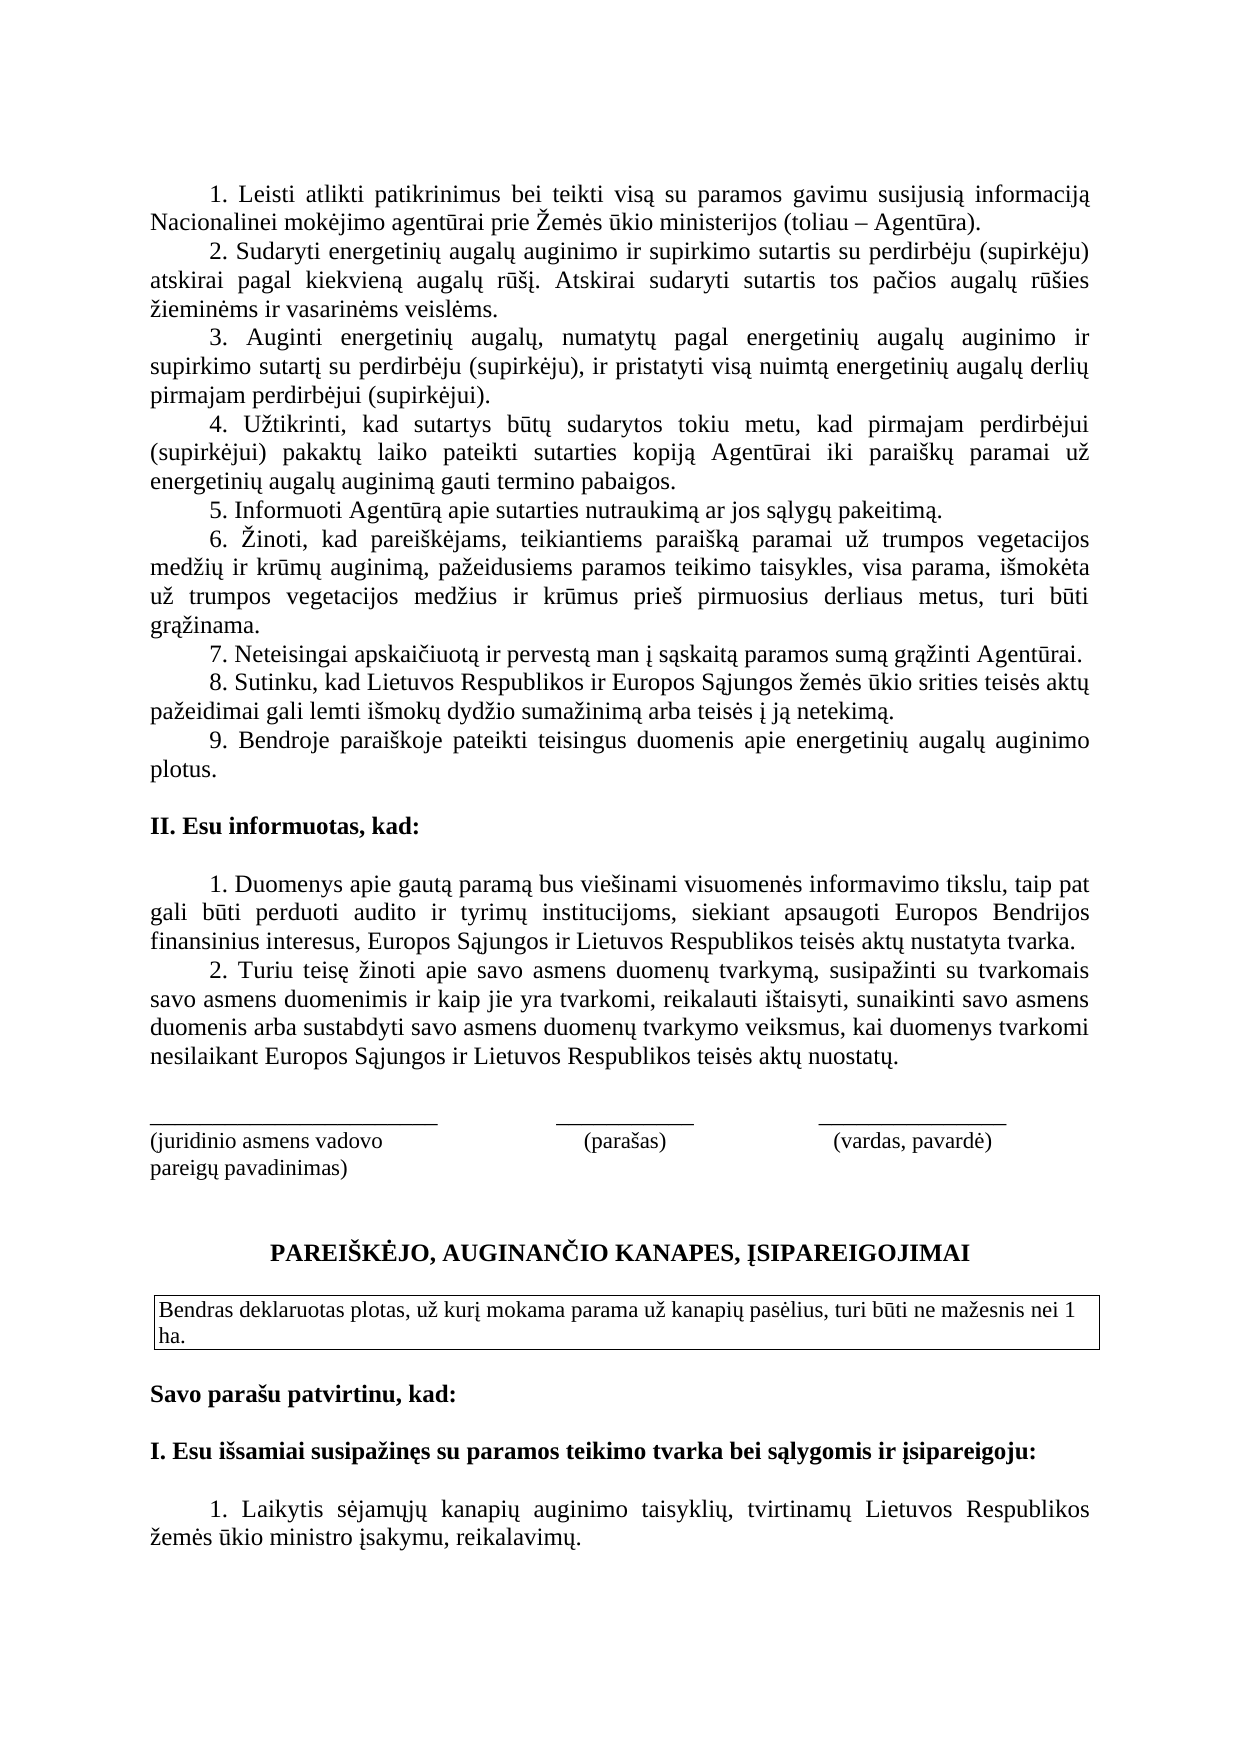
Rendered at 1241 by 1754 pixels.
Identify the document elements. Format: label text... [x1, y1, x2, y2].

text Savo parašu patvirtinu, kad: [150, 1379, 1091, 1407]
text 7. Neteisingai apskaičiuotą ir pervestą man į sąskaitą paramos sumą grąžinti Agentūrai. [150, 639, 1091, 667]
text 2. Sudaryti energetinių augalų auginimo ir supirkimo sutartis su perdirbėju (supirkėju) atskirai pagal kiekvieną augalų rūšį. Atskirai sudaryti sutartis tos pačios augalų rūšies žieminėms ir vasarinėms veislėms. [150, 236, 1091, 322]
text 3. Auginti energetinių augalų, numatytų pagal energetinių augalų auginimo ir supirkimo sutartį su perdirbėju (supirkėju), ir pristatyti visą nuimtą energetinių augalų derlių pirmajam perdirbėjui (supirkėjui). [150, 322, 1091, 409]
text 4. Užtikrinti, kad sutartys būtų sudarytos tokiu metu, kad pirmajam perdirbėjui (supirkėjui) pakaktų laiko pateikti sutarties kopiją Agentūrai iki paraiškų paramai už energetinių augalų auginimą gauti termino pabaigos. [150, 409, 1091, 495]
text 5. Informuoti Agentūrą apie sutarties nutraukimą ar jos sąlygų pakeitimą. [150, 495, 1091, 524]
text 1. Laikytis sėjamųjų kanapių auginimo taisyklių, tvirtinamų Lietuvos Respublikos žemės ūkio ministro įsakymu, reikalavimų. [150, 1494, 1091, 1551]
text 1. Leisti atlikti patikrinimus bei teikti visą su paramos gavimu susijusią informaciją Nacionalinei mokėjimo agentūrai prie Žemės ūkio ministerijos (toliau – Agentūra). [150, 179, 1091, 236]
text 6. Žinoti, kad pareiškėjams, teikiantiems paraišką paramai už trumpos vegetacijos medžių ir krūmų auginimą, pažeidusiems paramos teikimo taisykles, visa parama, išmokėta už trumpos vegetacijos medžius ir krūmus prieš pirmuosius derliaus metus, turi būti grąžinama. [150, 524, 1091, 639]
text (juridinio asmens vadovo (parašas) (vardas, pavardė) [150, 1127, 1091, 1154]
text II. Esu informuotas, kad: [150, 811, 1091, 840]
text _______________________ ___________ _______________ [150, 1099, 1091, 1127]
text 1. Duomenys apie gautą paramą bus viešinami visuomenės informavimo tikslu, taip pat gali būti perduoti audito ir tyrimų institucijoms, siekiant apsaugoti Europos Bendrijos finansinius interesus, Europos Sąjungos ir Lietuvos Respublikos teisės aktų nustatyta tvarka. [150, 869, 1091, 955]
text 9. Bendroje paraiškoje pateikti teisingus duomenis apie energetinių augalų auginimo plotus. [150, 725, 1091, 782]
text I. Esu išsamiai susipažinęs su paramos teikimo tvarka bei sąlygomis ir įsipareigoju: [150, 1436, 1091, 1465]
text pareigų pavadinimas) [150, 1154, 1091, 1180]
text 8. Sutinku, kad Lietuvos Respublikos ir Europos Sąjungos žemės ūkio srities teisės aktų pažeidimai gali lemti išmokų dydžio sumažinimą arba teisės į ją netekimą. [150, 667, 1091, 725]
text 2. Turiu teisę žinoti apie savo asmens duomenų tvarkymą, susipažinti su tvarkomais savo asmens duomenimis ir kaip jie yra tvarkomi, reikalauti ištaisyti, sunaikinti savo asmens duomenis arba sustabdyti savo asmens duomenų tvarkymo veiksmus, kai duomenys tvarkomi nesilaikant Europos Sąjungos ir Lietuvos Respublikos teisės aktų nuostatų. [150, 955, 1091, 1070]
table_header Bendras deklaruotas plotas, už kurį mokama parama už kanapių pasėlius, turi būti ne mažesnis nei 1 ha. [155, 1296, 1099, 1349]
text PAREIŠKĖJO, AUGINANČIO KANAPES, ĮSIPAREIGOJIMAI [150, 1238, 1091, 1266]
